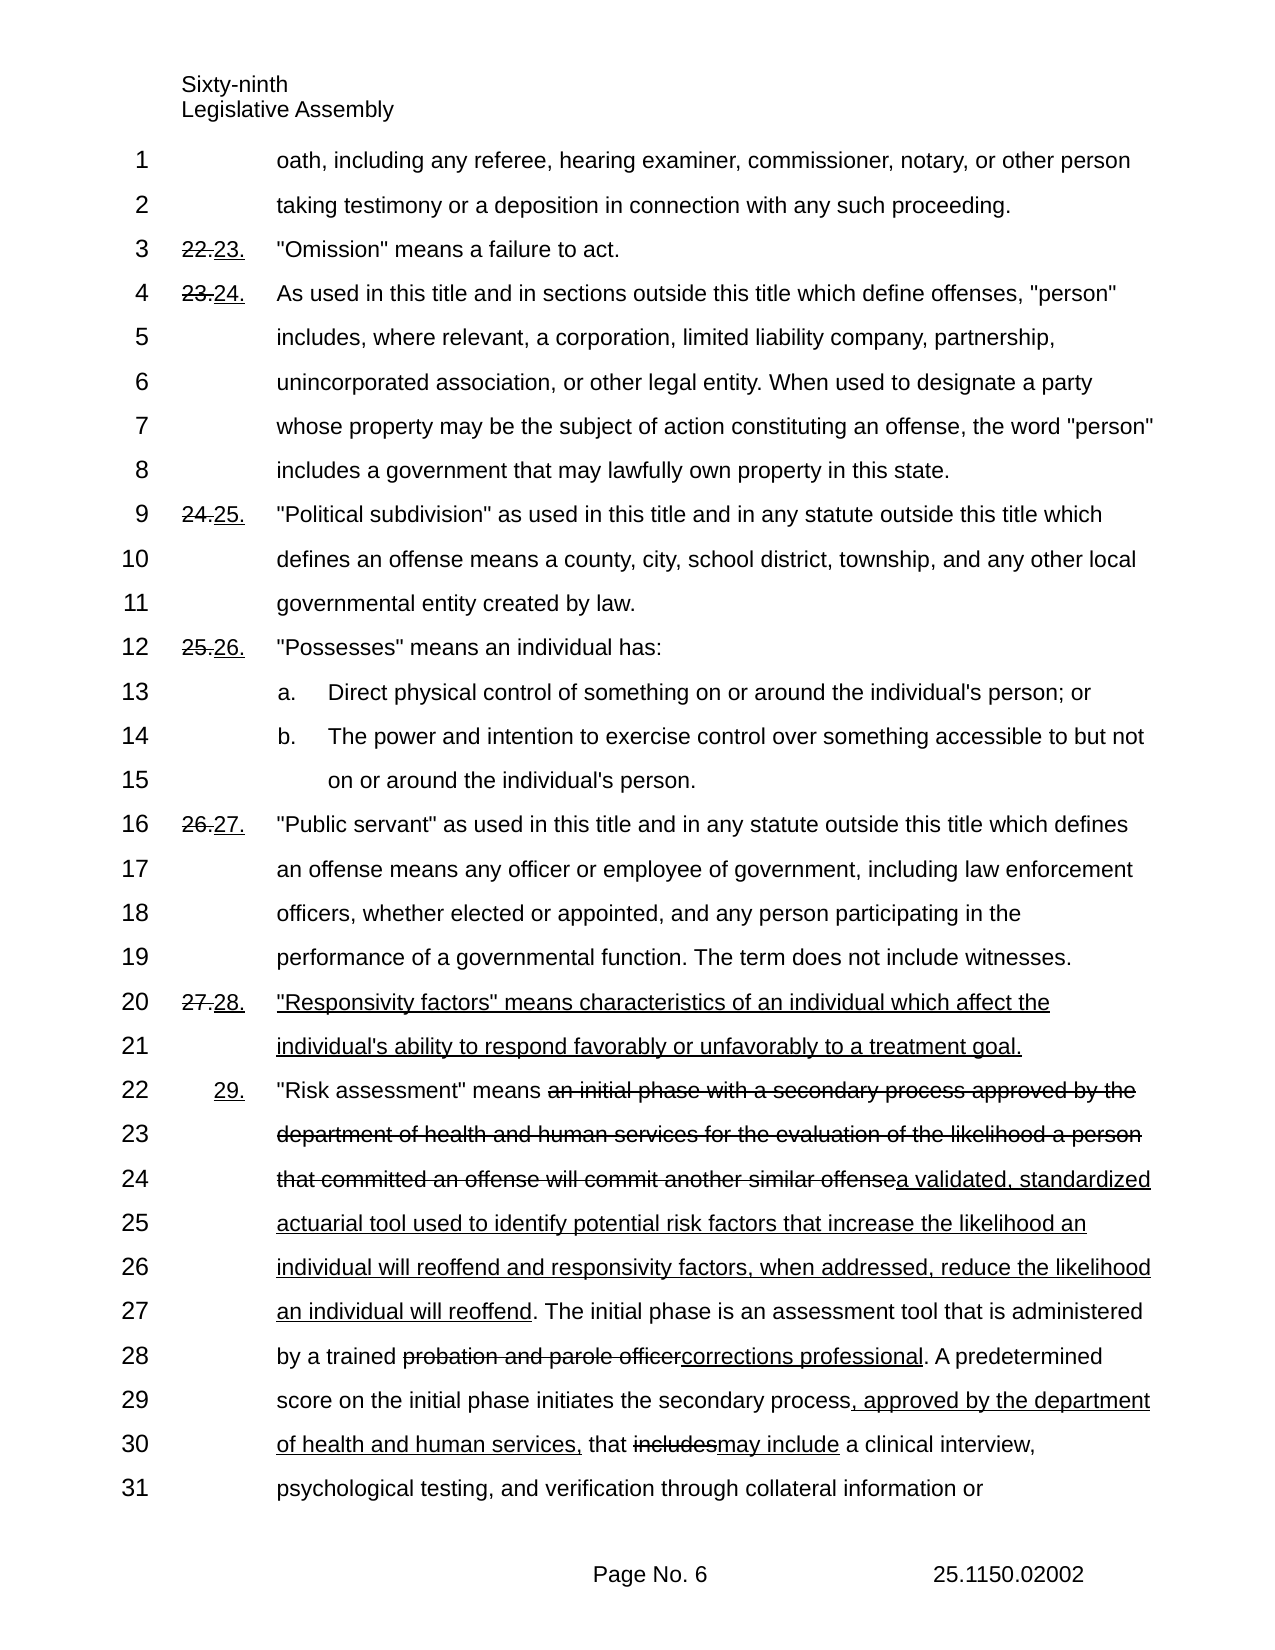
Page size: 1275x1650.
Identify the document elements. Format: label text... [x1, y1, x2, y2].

text 22.23. "Omission" means a failure to act. [181, 222, 1154, 266]
text 26.27. "Public servant" as used in this title and in any statute outside this title which defines an offense means any officer or employee of government, including law enforcement officers, whether elected or appointed, and any person participating in the performance of a governmental function. The term does not include witnesses. [181, 797, 1154, 974]
text 27.28. "Responsivity factors" means characteristics of an individual which affect the individual's ability to respond favorably or unfavorably to a treatment goal. [181, 974, 1154, 1063]
text a. Direct physical control of something on or around the individual's person; or [181, 664, 1154, 709]
text 29. "Risk assessment" means an initial phase with a secondary process approved by the department of health and human services for the evaluation of the likelihood a person that committed an offense will commit another similar offensea validated, standardized actuarial tool used to identify potential risk factors that increase the likelihood an individual will reoffend and responsivity factors, when addressed, reduce the likelihood an individual will reoffend. The initial phase is an assessment tool that is administered by a trained probation and parole officercorrections professional. A predetermined score on the initial phase initiates the secondary process, approved by the department of health and human services, that includesmay include a clinical interview, psychological testing, and verification through collateral information or [181, 1063, 1154, 1506]
text 23.24. As used in this title and in sections outside this title which define offenses, "person" includes, where relevant, a corporation, limited liability company, partnership, unincorporated association, or other legal entity. When used to designate a party whose property may be the subject of action constituting an offense, the word "person" includes a government that may lawfully own property in this state. [181, 266, 1154, 487]
text b. The power and intention to exercise control over something accessible to but not on or around the individual's person. [181, 709, 1154, 797]
text oath, including any referee, hearing examiner, commissioner, notary, or other person taking testimony or a deposition in connection with any such proceeding. [181, 133, 1154, 222]
text 25.26. "Possesses" means an individual has: [181, 620, 1154, 664]
text 24.25. "Political subdivision" as used in this title and in any statute outside this title which defines an offense means a county, city, school district, township, and any other local governmental entity created by law. [181, 487, 1154, 620]
